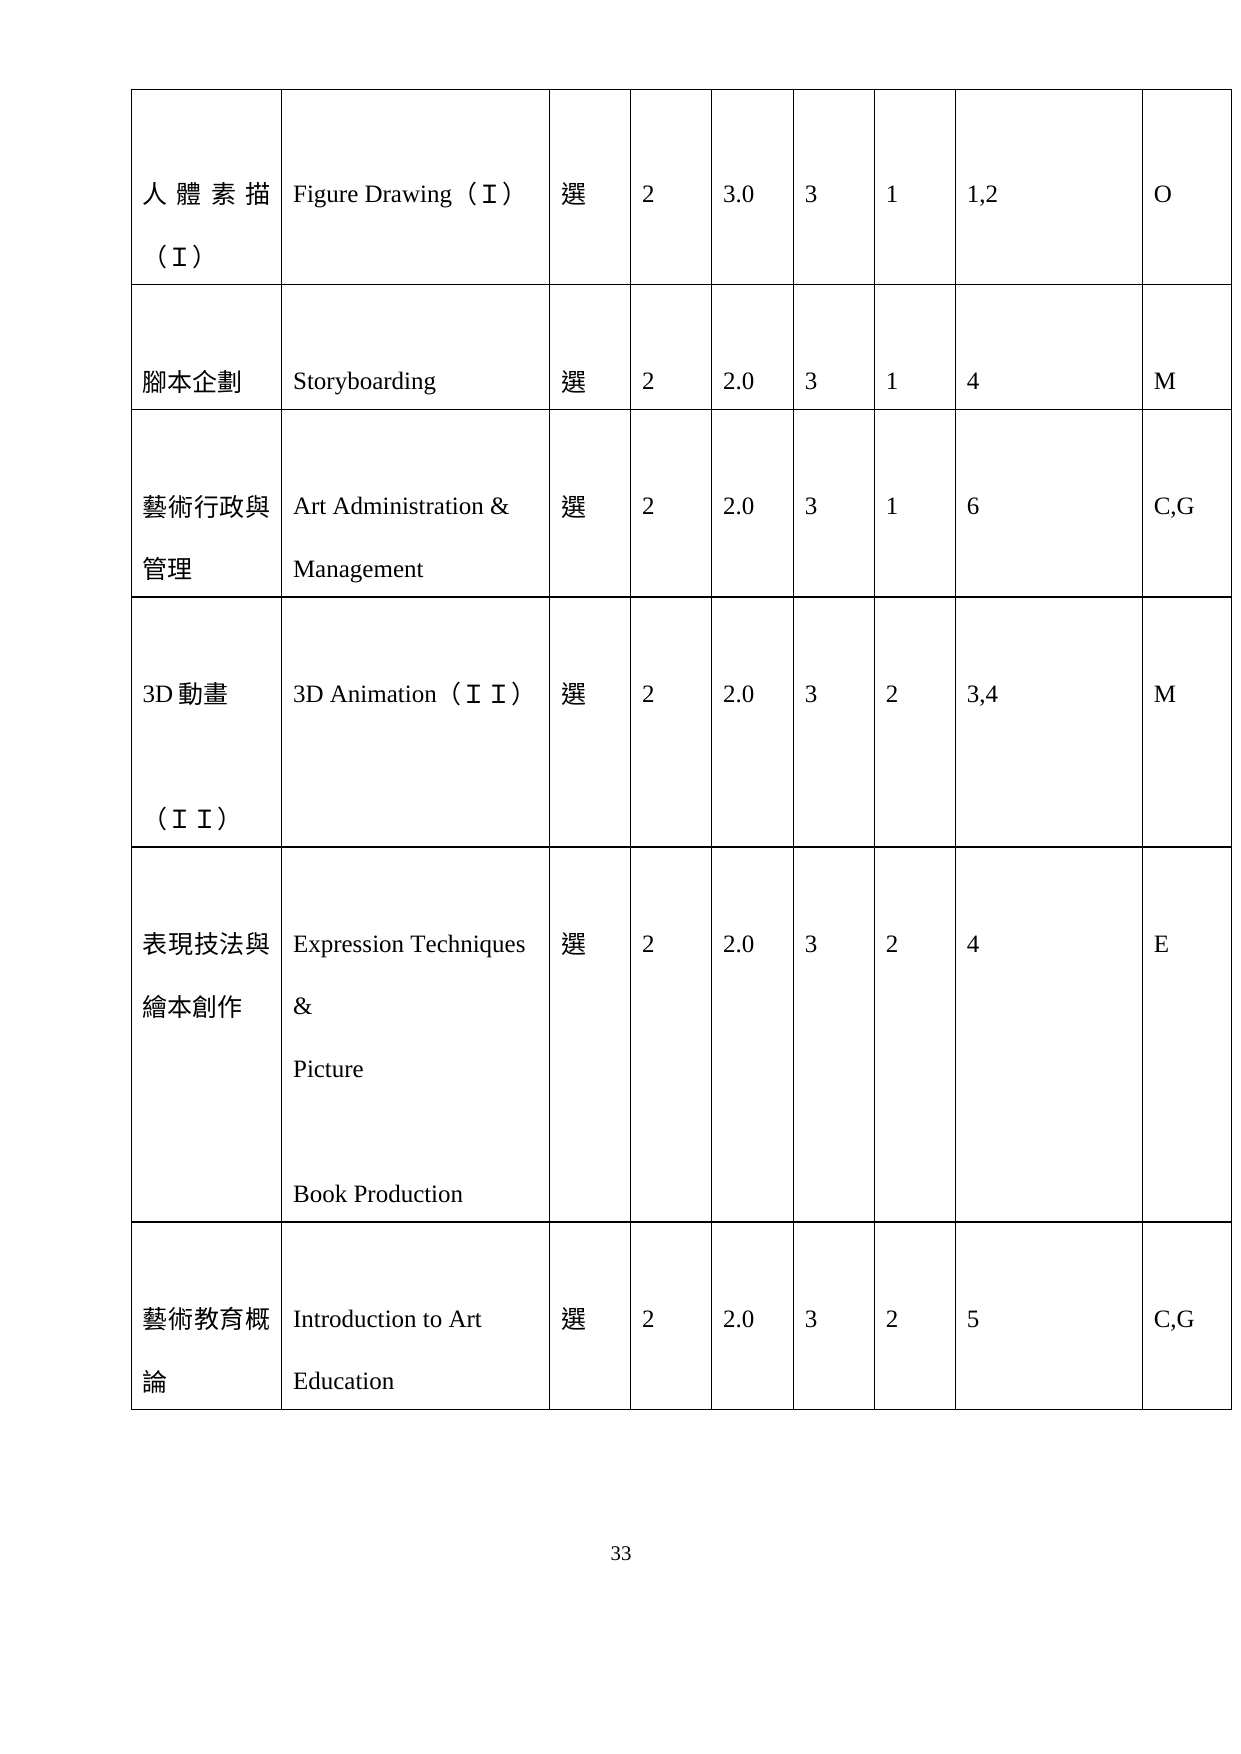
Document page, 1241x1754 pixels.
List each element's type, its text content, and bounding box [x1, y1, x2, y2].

table_cell 3 [794, 285, 874, 409]
table_cell E [1143, 848, 1231, 1221]
table_cell 4 [956, 285, 1142, 409]
table_cell 3 [794, 410, 874, 596]
table_cell 藝術教育概論 [132, 1223, 281, 1409]
table_cell C,G [1143, 410, 1231, 596]
table_cell 2.0 [712, 848, 793, 1221]
table_cell 3D Animation（ＩＩ） [282, 598, 549, 846]
table_cell 選 [550, 598, 630, 846]
table_cell 2 [875, 598, 955, 846]
table_cell 2 [875, 1223, 955, 1409]
table_cell Art Administration & Management [282, 410, 549, 596]
table_cell 3.0 [712, 90, 793, 284]
table_cell O [1143, 90, 1231, 284]
table_cell 2.0 [712, 410, 793, 596]
table_cell 5 [956, 1223, 1142, 1409]
table_cell 2.0 [712, 1223, 793, 1409]
table_cell 1,2 [956, 90, 1142, 284]
table_cell Introduction to Art Education [282, 1223, 549, 1409]
table_cell 2 [875, 848, 955, 1221]
table_cell 選 [550, 410, 630, 596]
table_cell 2 [631, 410, 711, 596]
table_cell 藝術行政與管理 [132, 410, 281, 596]
table_cell Figure Drawing（Ｉ） [282, 90, 549, 284]
table_cell M [1143, 598, 1231, 846]
table_cell 表現技法與繪本創作 [132, 848, 281, 1221]
table_cell 3 [794, 90, 874, 284]
table_cell 1 [875, 90, 955, 284]
table_cell 1 [875, 410, 955, 596]
table_cell 2.0 [712, 598, 793, 846]
table_cell 3 [794, 598, 874, 846]
table_cell 2 [631, 1223, 711, 1409]
table_cell 選 [550, 285, 630, 409]
table_cell 1 [875, 285, 955, 409]
table_cell 6 [956, 410, 1142, 596]
table_cell 選 [550, 1223, 630, 1409]
table_cell C,G [1143, 1223, 1231, 1409]
table_cell M [1143, 285, 1231, 409]
table_cell 3,4 [956, 598, 1142, 846]
table_cell Storyboarding [282, 285, 549, 409]
table_cell 選 [550, 848, 630, 1221]
table_cell 2 [631, 90, 711, 284]
table_cell 3 [794, 848, 874, 1221]
table_cell 2 [631, 285, 711, 409]
table_cell 4 [956, 848, 1142, 1221]
table_cell Expression Techniques & Picture Book Production [282, 848, 549, 1221]
table_cell 2 [631, 598, 711, 846]
table_cell 3 [794, 1223, 874, 1409]
table_cell 選 [550, 90, 630, 284]
table_cell 腳本企劃 [132, 285, 281, 409]
table_cell 2 [631, 848, 711, 1221]
table_cell 3D動畫 （ＩＩ） [132, 598, 281, 846]
table_cell 2.0 [712, 285, 793, 409]
table_cell 人體素描（Ｉ） [132, 90, 281, 284]
